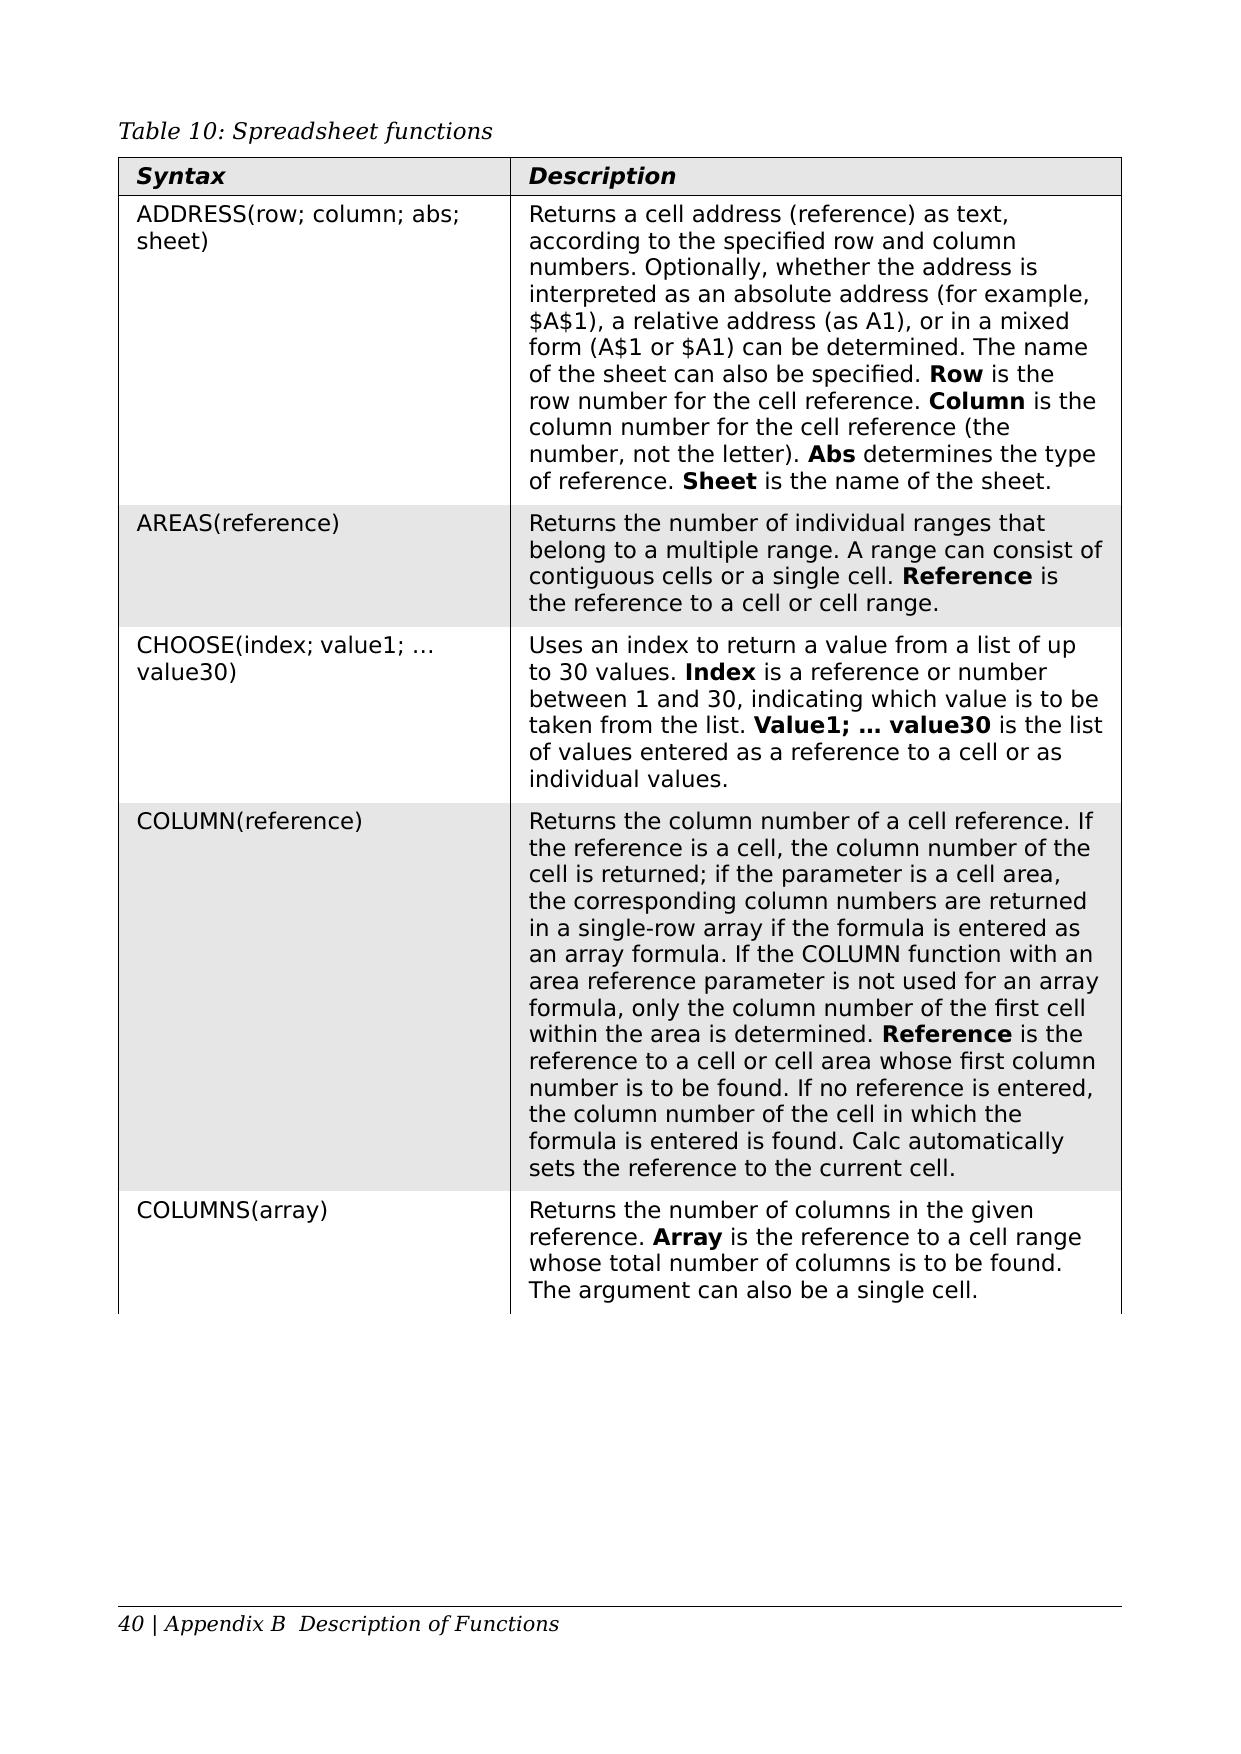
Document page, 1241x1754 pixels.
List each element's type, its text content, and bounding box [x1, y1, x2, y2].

table_cell ADDRESS(row; column; abs; sheet) [119, 196, 510, 504]
table_cell Returns a cell address (reference) as text, according to the specified row and column numbers. Optionally, whether the address is interpreted as an absolute address (for example, $A$1), a relative address (as A1), or in a mixed form (A$1 or $A1) can be determined. The name of the sheet can also be specified. Row is the row number for the cell reference. Column is the column number for the cell reference (the number, not the letter). Abs determines the type of reference. Sheet is the name of the sheet. [511, 196, 1121, 504]
table_cell COLUMN(reference) [119, 803, 510, 1191]
text Table 10: Spreadsheet functions [118, 118, 1122, 145]
table_cell CHOOSE(index; value1; … value30) [119, 627, 510, 802]
table_header Description [511, 158, 1121, 195]
table_cell Returns the number of individual ranges that belong to a multiple range. A range can consist of contiguous cells or a single cell. Reference is the reference to a cell or cell range. [511, 505, 1121, 627]
table_cell AREAS(reference) [119, 505, 510, 627]
table_header Syntax [119, 158, 510, 195]
table_cell Uses an index to return a value from a list of up to 30 values. Index is a reference or number between 1 and 30, indicating which value is to be taken from the list. Value1; … value30 is the list of values entered as a reference to a cell or as individual values. [511, 627, 1121, 802]
table_cell Returns the number of columns in the given reference. Array is the reference to a cell range whose total number of columns is to be found. The argument can also be a single cell. [511, 1191, 1121, 1314]
table_cell Returns the column number of a cell reference. If the reference is a cell, the column number of the cell is returned; if the parameter is a cell area, the corresponding column numbers are returned in a single-row array if the formula is entered as an array formula. If the COLUMN function with an area reference parameter is not used for an array formula, only the column number of the first cell within the area is determined. Reference is the reference to a cell or cell area whose first column number is to be found. If no reference is entered, the column number of the cell in which the formula is entered is found. Calc automatically sets the reference to the current cell. [511, 803, 1121, 1191]
table_cell COLUMNS(array) [119, 1191, 510, 1314]
